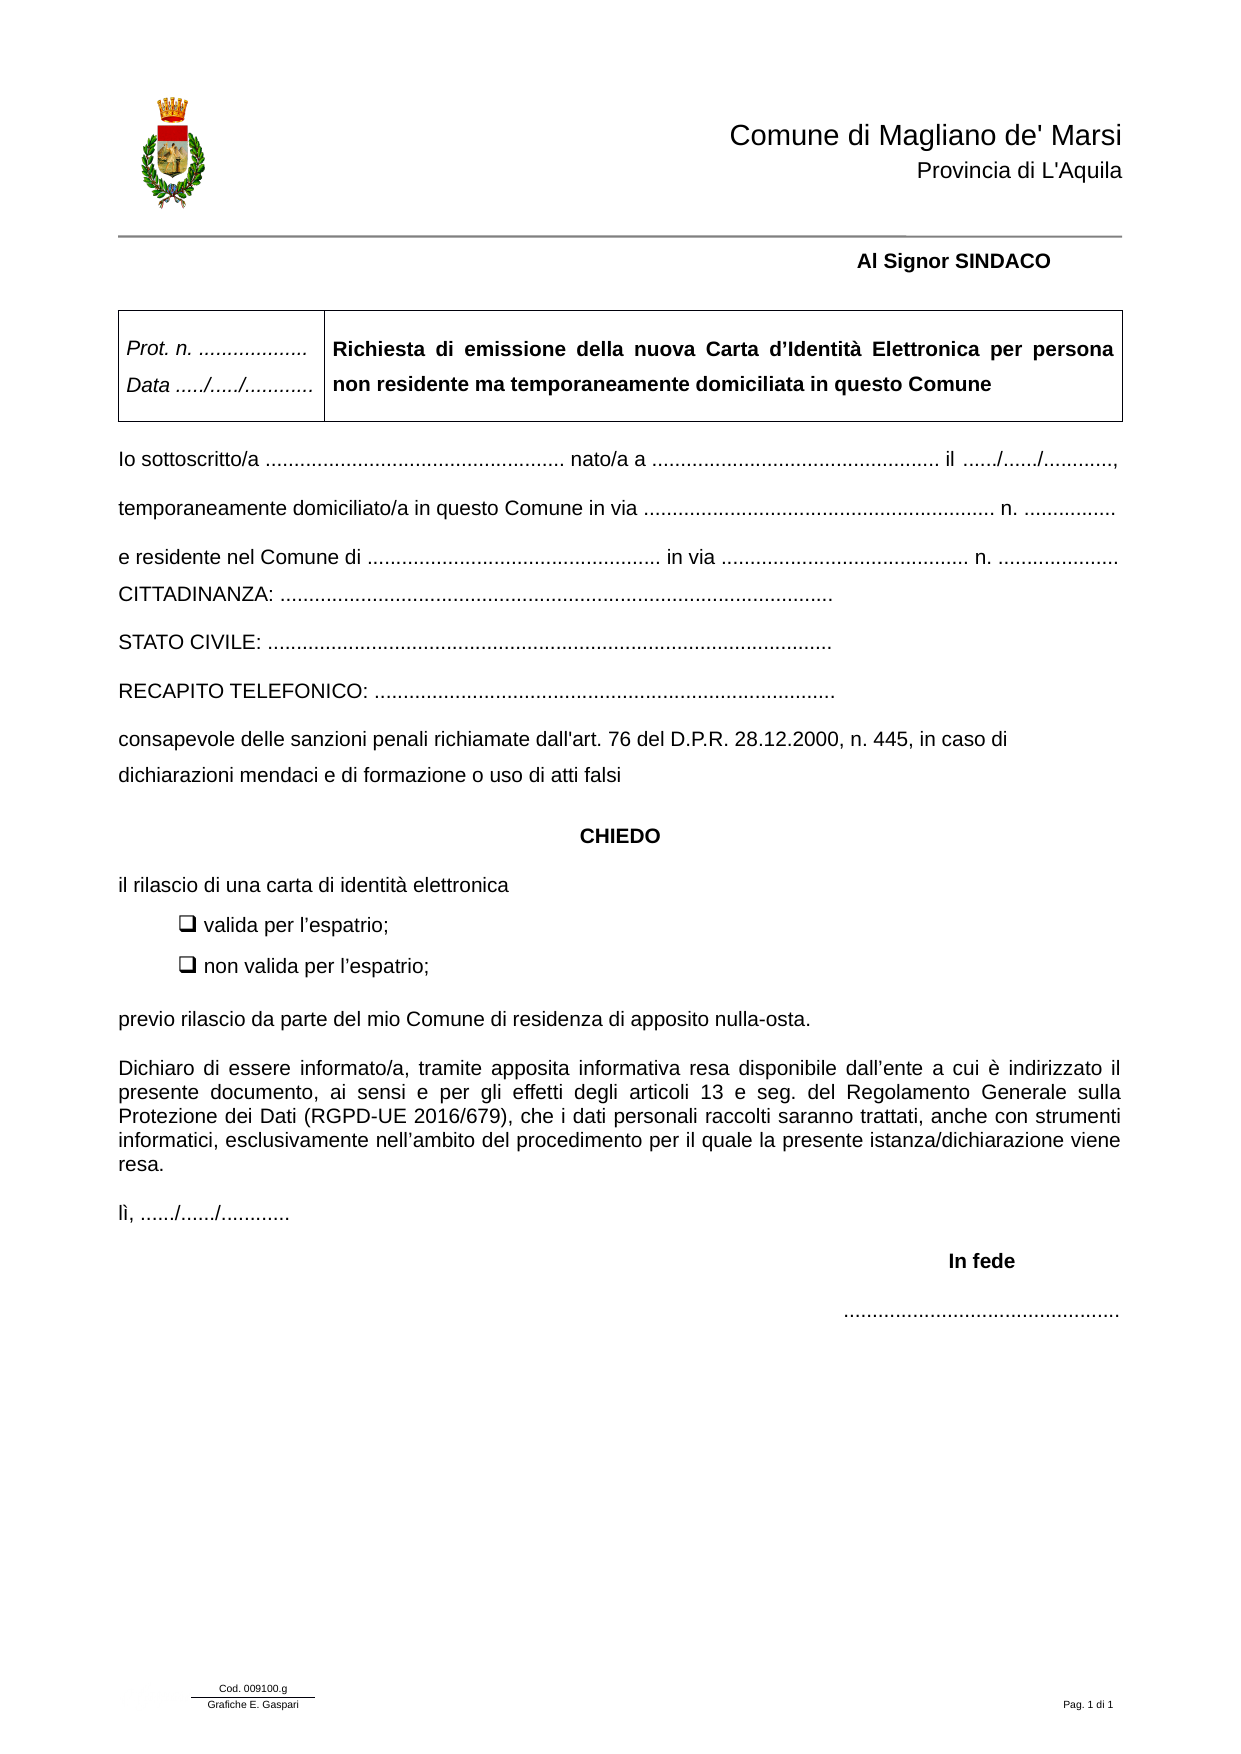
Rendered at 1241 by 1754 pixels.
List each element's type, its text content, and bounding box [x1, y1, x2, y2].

text Io sottoscritto/a .................................................... nato/a a .................................................. il ....../....../............, [118, 447, 1122, 471]
text STATO CIVILE: .................................................................................................. [118, 630, 1122, 654]
table_header Richiesta di emissione della nuova Carta d’Identità Elettronica per persona non residente ma temporaneamente domiciliata in questo Comune [325, 311, 1122, 421]
text Comune di Magliano de' Marsi [224, 118, 1122, 152]
text ................................................ [118, 1298, 1122, 1322]
text  non valida per l’espatrio; [177, 953, 1122, 978]
text CHIEDO [118, 824, 1122, 848]
text Provincia di L'Aquila [224, 157, 1122, 183]
picture [122, 87, 224, 219]
text lì, ....../....../............ [118, 1200, 1122, 1224]
text  valida per l’espatrio; [177, 913, 1122, 937]
text Al Signor SINDACO [857, 249, 1122, 273]
table_header Prot. n. ................... Data ...../...../............ [119, 311, 324, 421]
text RECAPITO TELEFONICO: ................................................................................ [118, 678, 1122, 702]
text consapevole delle sanzioni penali richiamate dall'art. 76 del D.P.R. 28.12.2000, n. 445, in caso di dichiarazioni mendaci e di formazione o uso di atti falsi [118, 727, 1122, 787]
text temporaneamente domiciliato/a in questo Comune in via ............................................................. n. ................ [118, 496, 1122, 520]
text previo rilascio da parte del mio Comune di residenza di apposito nulla-osta. [118, 1007, 1122, 1031]
text e residente nel Comune di ................................................... in via ........................................... n. ..................... [118, 545, 1122, 569]
text Dichiaro di essere informato/a, tramite apposita informativa resa disponibile dall’ente a cui è indirizzato il presente documento, ai sensi e per gli effetti degli articoli 13 e seg. del Regolamento Generale sulla Protezione dei Dati (RGPD-UE 2016/679), che i dati personali raccolti saranno trattati, anche con strumenti informatici, esclusivamente nell’ambito del procedimento per il quale la presente istanza/dichiarazione viene resa. [118, 1056, 1122, 1175]
text In fede [118, 1249, 1122, 1273]
text CITTADINANZA: ................................................................................................ [118, 582, 1122, 606]
text il rilascio di una carta di identità elettronica [118, 873, 1122, 897]
